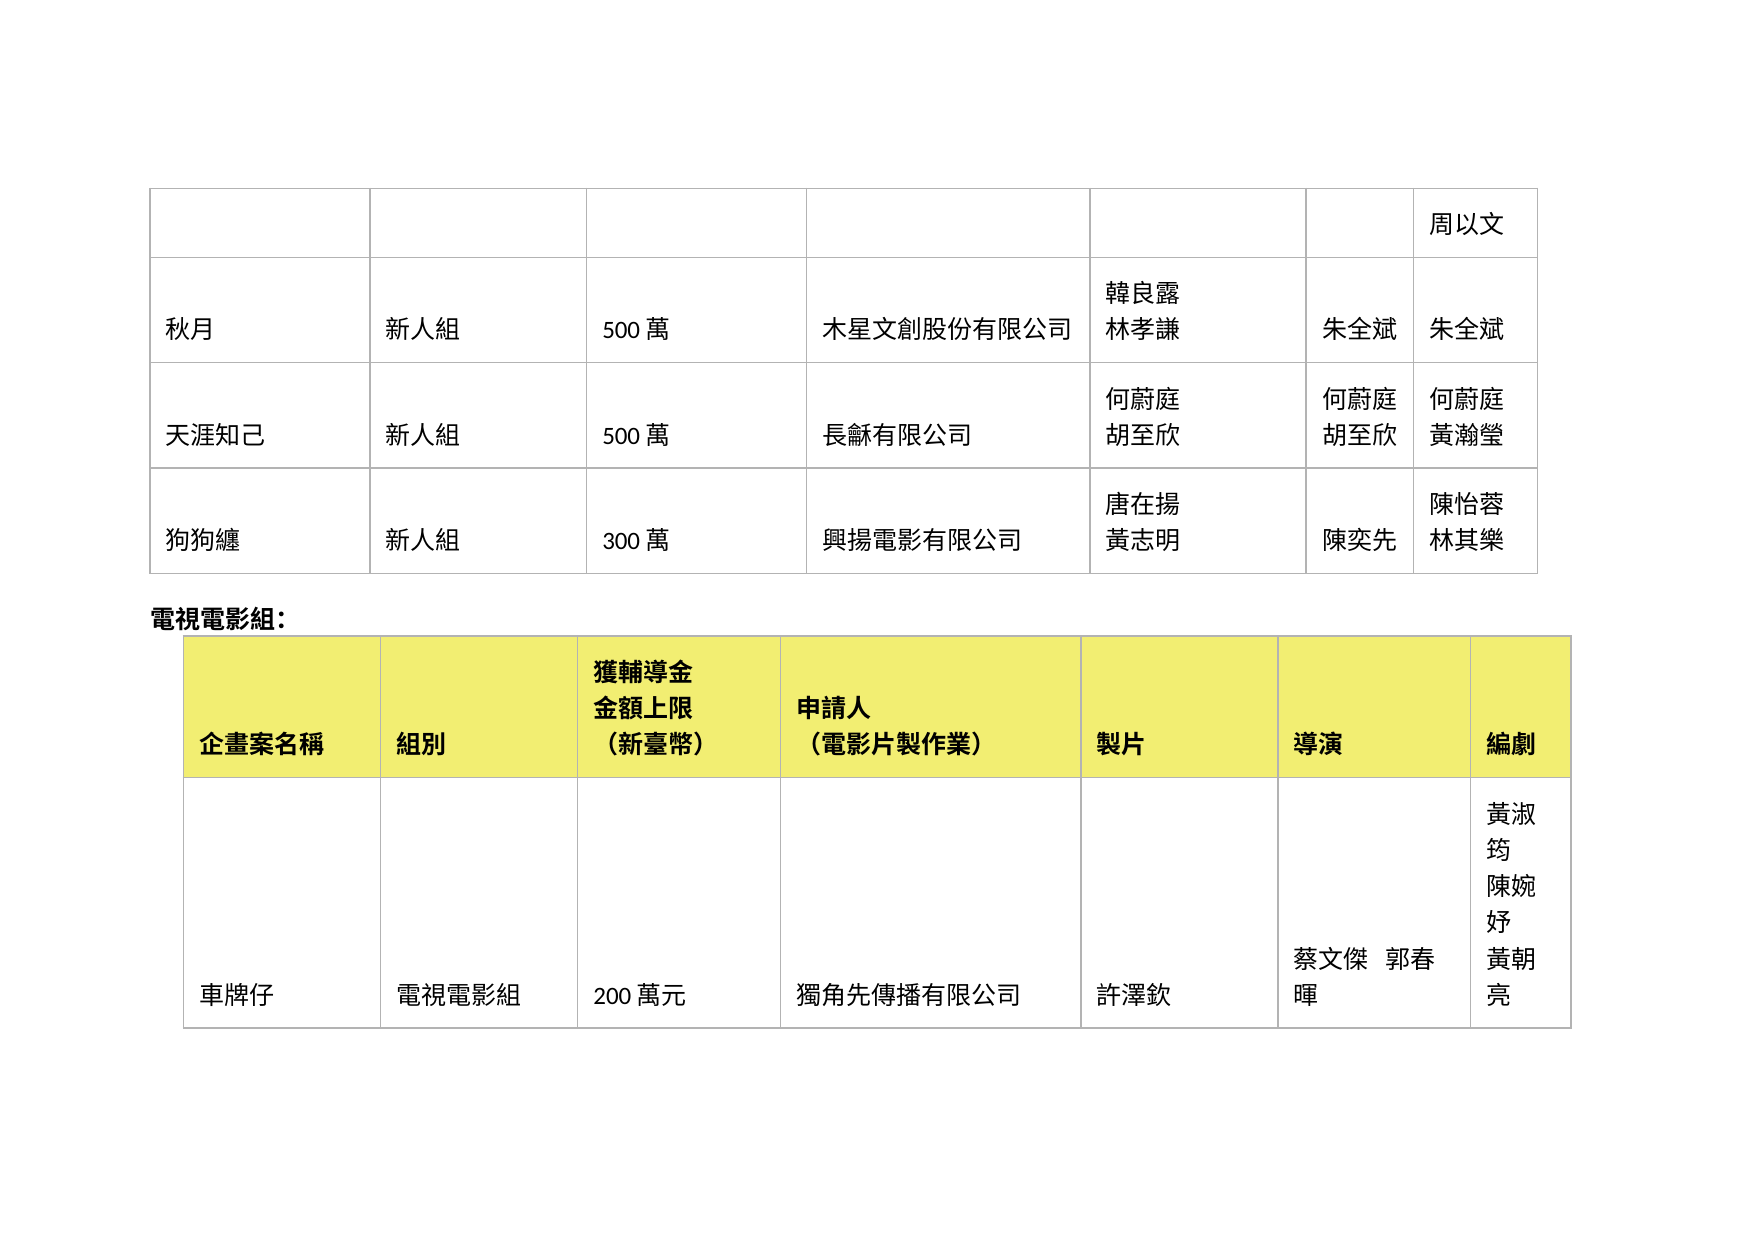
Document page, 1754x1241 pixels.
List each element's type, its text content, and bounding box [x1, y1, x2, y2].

table_cell 陳怡蓉 林其樂 [1414, 469, 1537, 572]
table_cell 黃淑筠 陳婉妤 黃朝亮 [1471, 778, 1570, 1027]
table_cell [587, 189, 806, 257]
table_cell [1091, 189, 1305, 257]
table_cell 朱全斌 [1307, 258, 1413, 362]
table_header 獲輔導金 金額上限 （新臺幣） [578, 637, 780, 777]
table_cell 蔡文傑 郭春暉 [1279, 778, 1470, 1027]
table_header 申請人 （電影片製作業） [781, 637, 1080, 777]
table_cell [371, 189, 586, 257]
table_cell 300萬 [587, 469, 806, 572]
table_cell 周以文 [1414, 189, 1537, 257]
table_header 組別 [381, 637, 577, 777]
table_cell [807, 189, 1089, 257]
table_header 導演 [1279, 637, 1470, 777]
table_cell 興揚電影有限公司 [807, 469, 1089, 572]
table_cell 何蔚庭 黃瀚瑩 [1414, 363, 1537, 467]
table_cell 500萬 [587, 363, 806, 467]
table_cell 陳奕先 [1307, 469, 1413, 572]
table_cell 狗狗纏 [151, 469, 369, 572]
table_cell 唐在揚 黃志明 [1091, 469, 1305, 572]
table_cell 許澤欽 [1082, 778, 1277, 1027]
table_cell 500萬 [587, 258, 806, 362]
table_cell 木星文創股份有限公司 [807, 258, 1089, 362]
table_cell 獨角先傳播有限公司 [781, 778, 1080, 1027]
table_header 製片 [1082, 637, 1277, 777]
table_cell 何蔚庭 胡至欣 [1091, 363, 1305, 467]
table_header 編劇 [1471, 637, 1570, 777]
table_cell 200萬元 [578, 778, 780, 1027]
table_cell 新人組 [371, 469, 586, 572]
table_cell [1307, 189, 1413, 257]
table_cell 長龢有限公司 [807, 363, 1089, 467]
table_cell 何蔚庭 胡至欣 [1307, 363, 1413, 467]
table_header 企畫案名稱 [184, 637, 380, 777]
table_cell 秋月 [151, 258, 369, 362]
table_cell 朱全斌 [1414, 258, 1537, 362]
table_cell 新人組 [371, 258, 586, 362]
table_cell [151, 189, 369, 257]
table_cell 電視電影組 [381, 778, 577, 1027]
table_cell 韓良露 林孝謙 [1091, 258, 1305, 362]
text 電視電影組： [150, 599, 1604, 635]
table_cell 天涯知己 [151, 363, 369, 467]
table_cell 新人組 [371, 363, 586, 467]
table_cell 車牌仔 [184, 778, 380, 1027]
